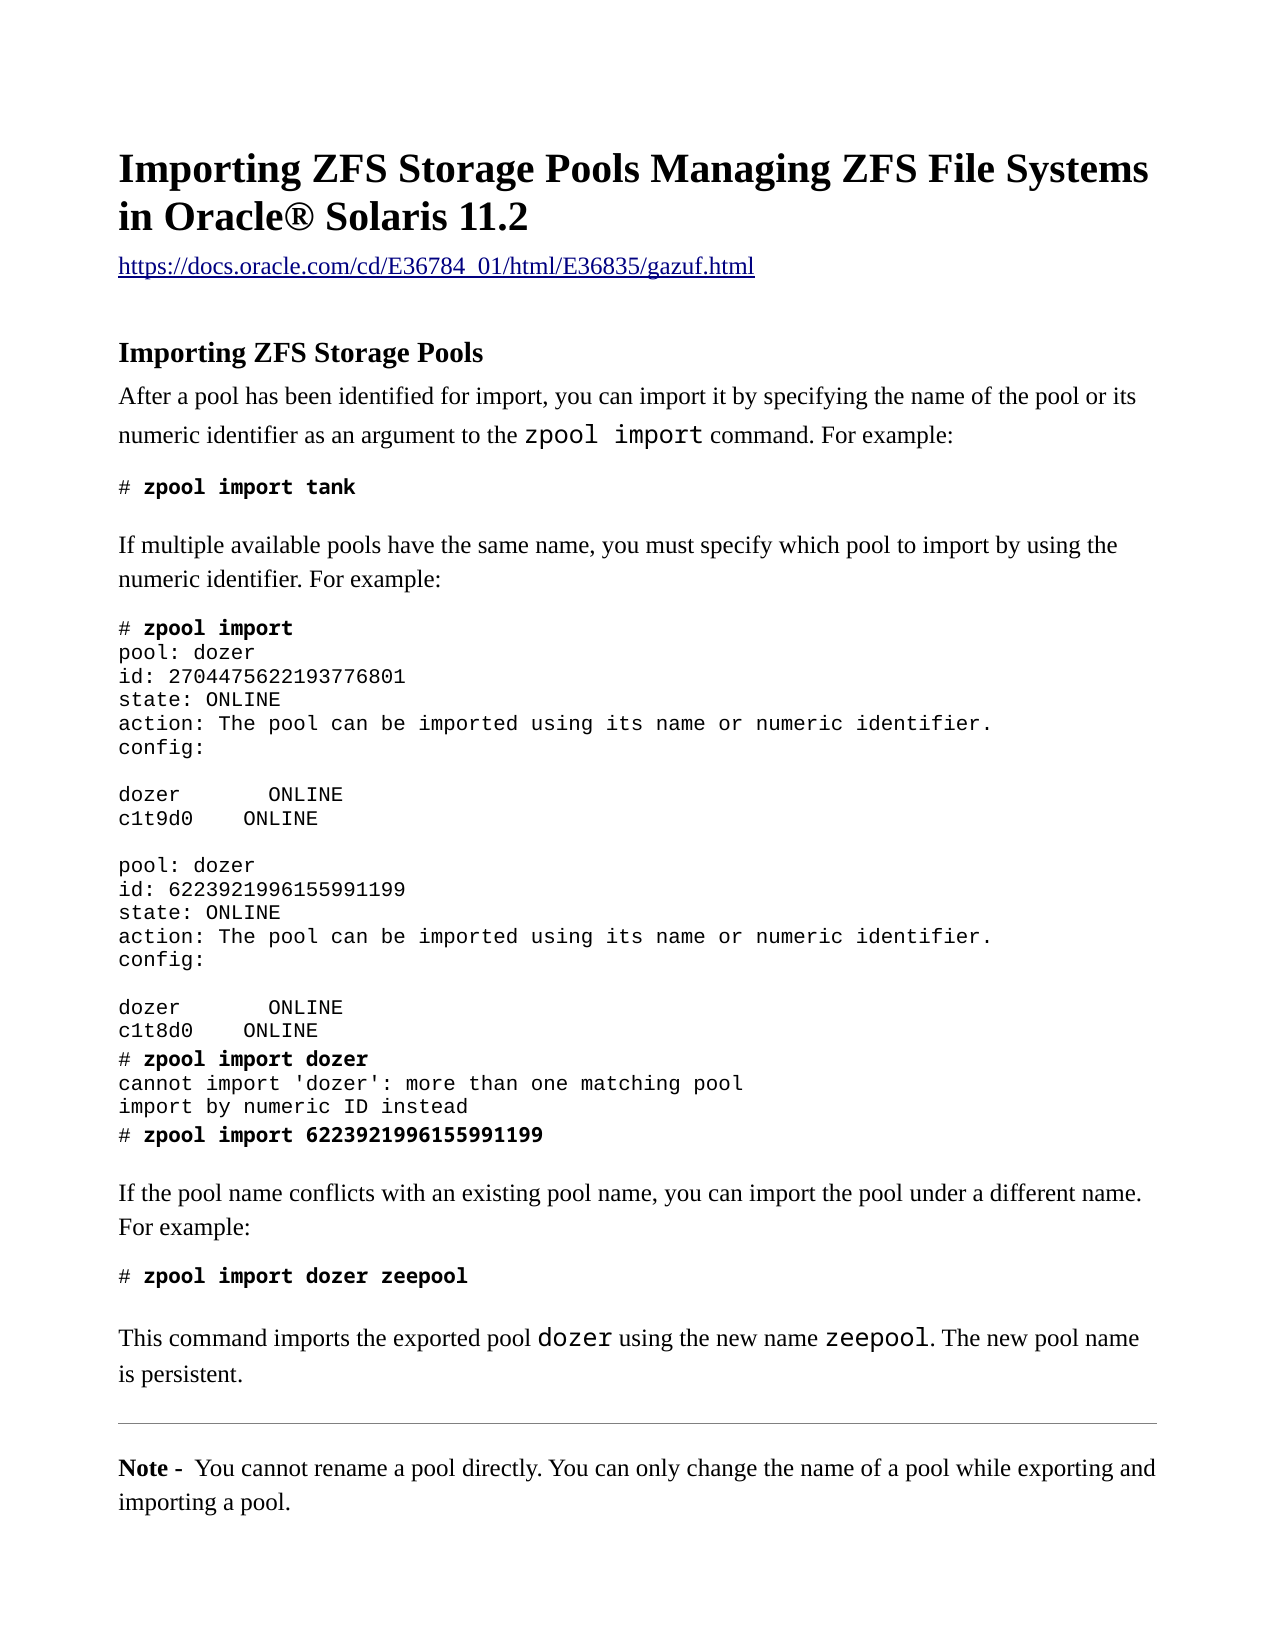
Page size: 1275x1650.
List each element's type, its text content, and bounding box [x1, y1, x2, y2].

text state: ONLINE [118, 902, 1157, 926]
text # zpool import dozer [118, 1044, 1157, 1073]
text config: [118, 949, 1157, 973]
text # zpool import tank [118, 472, 1157, 501]
text action: The pool can be imported using its name or numeric identifier. [118, 926, 1157, 949]
text pool: dozer [118, 855, 1157, 878]
text # zpool import 6223921996155991199 [118, 1120, 1157, 1148]
text config: [118, 737, 1157, 760]
text state: ONLINE [118, 689, 1157, 713]
text c1t8d0 ONLINE [118, 1020, 1157, 1044]
text dozer ONLINE [118, 784, 1157, 808]
text # zpool import dozer zeepool [118, 1261, 1157, 1290]
text action: The pool can be imported using its name or numeric identifier. [118, 713, 1157, 737]
text If multiple available pools have the same name, you must specify which pool to import by using the numeric identifier. For example: [118, 530, 1157, 593]
text id: 2704475622193776801 [118, 666, 1157, 689]
text If the pool name conflicts with an existing pool name, you can import the pool under a different name. For example: [118, 1178, 1157, 1241]
text id: 6223921996155991199 [118, 878, 1157, 902]
text # zpool import [118, 613, 1157, 642]
text Note - You cannot rename a pool directly. You can only change the name of a pool while exporting and importing a pool. [118, 1453, 1157, 1516]
subtitle Importing ZFS Storage Pools Managing ZFS File Systems in Oracle® Solaris 11.2 [118, 143, 1157, 239]
text dozer ONLINE [118, 997, 1157, 1020]
text https://docs.oracle.com/cd/E36784_01/html/E36835/gazuf.html [118, 251, 1157, 280]
text This command imports the exported pool dozer using the new name zeepool. The new pool name is persistent. [118, 1319, 1157, 1388]
text pool: dozer [118, 642, 1157, 666]
text After a pool has been identified for import, you can import it by specifying the name of the pool or its numeric identifier as an argument to the zpool import command. For example: [118, 381, 1157, 451]
text c1t9d0 ONLINE [118, 808, 1157, 831]
subtitle Importing ZFS Storage Pools [118, 335, 1157, 368]
text import by numeric ID instead [118, 1096, 1157, 1120]
text cannot import 'dozer': more than one matching pool [118, 1073, 1157, 1096]
